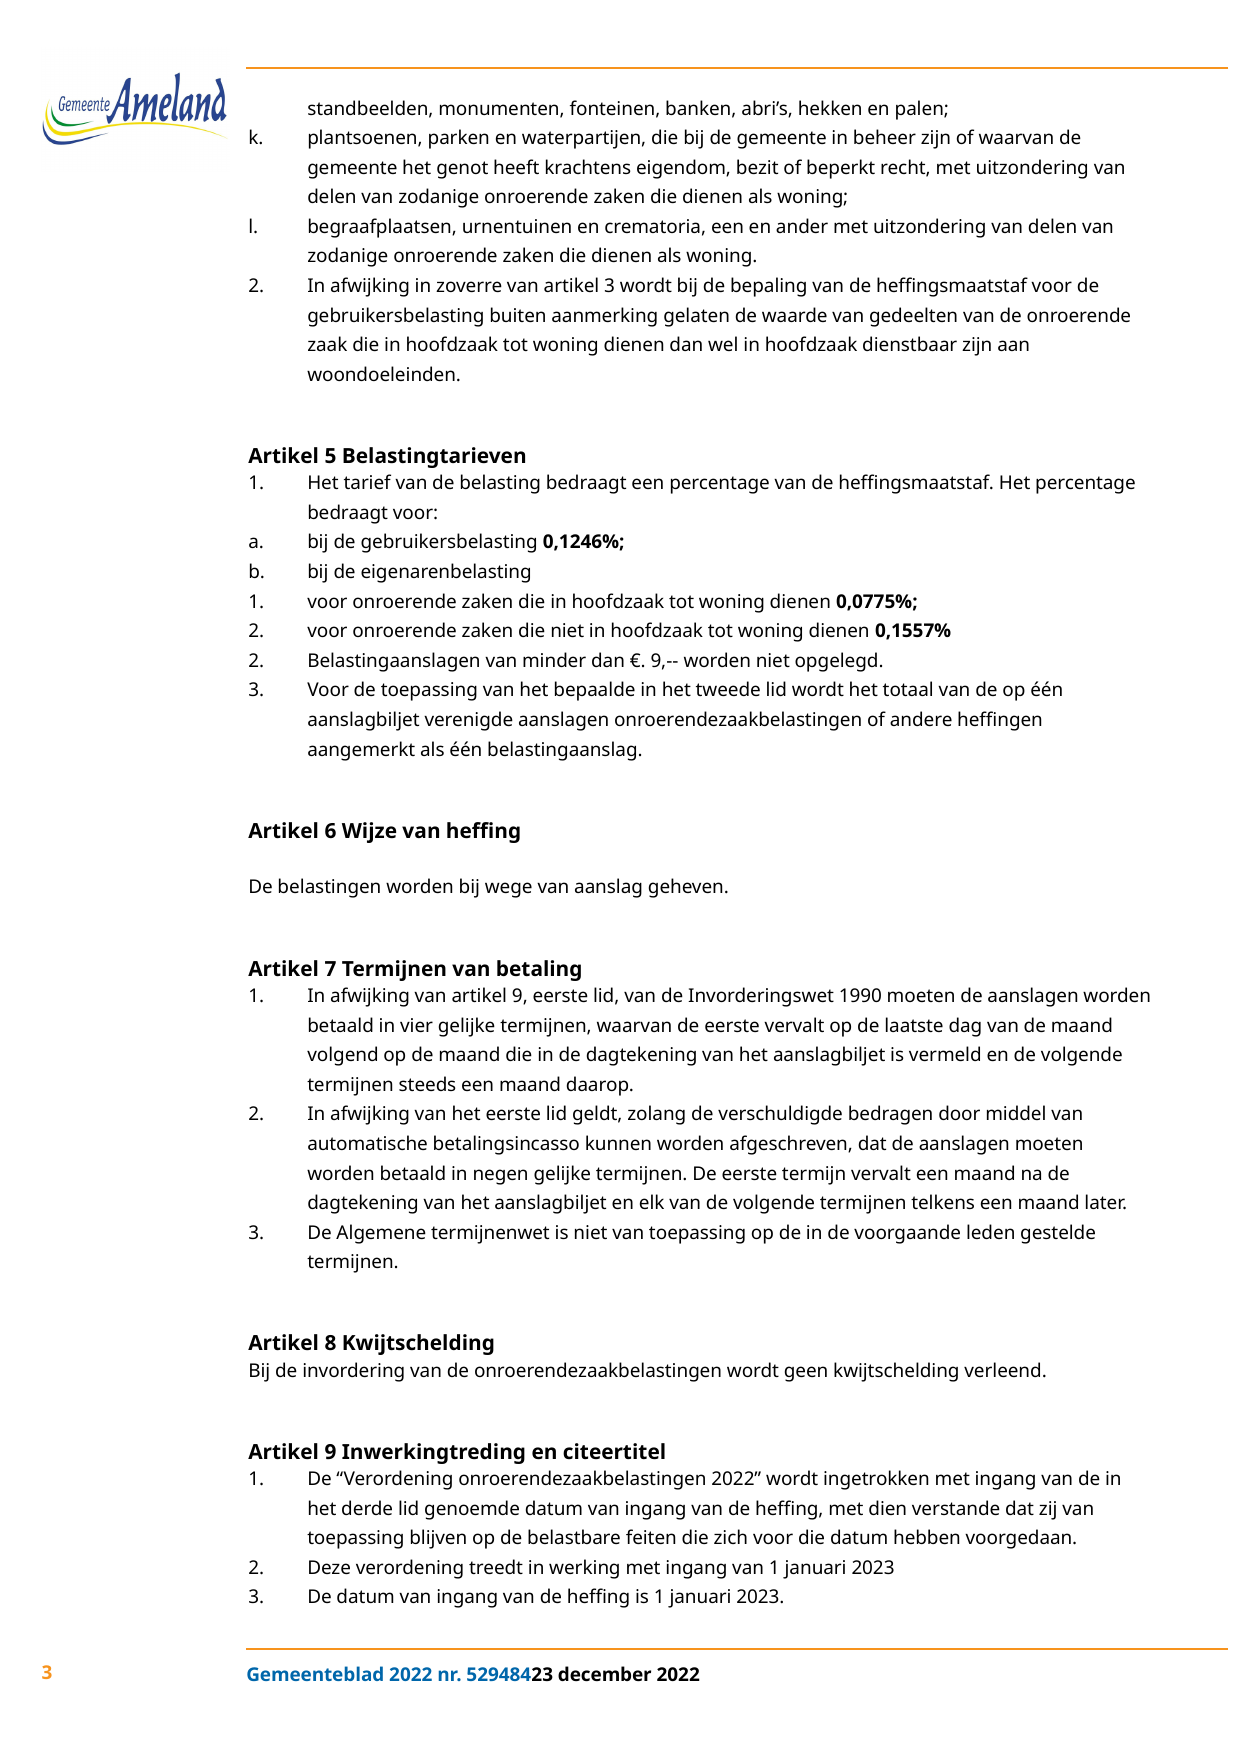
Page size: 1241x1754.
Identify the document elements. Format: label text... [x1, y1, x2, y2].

list voor onroerende zaken die in hoofdzaak tot woning dienen 0,0775%; [248, 588, 1152, 613]
list standbeelden, monumenten, fonteinen, banken, abri’s, hekken en palen; [248, 95, 1152, 121]
text Artikel 8 Kwijtschelding [248, 1328, 1152, 1357]
list De datum van ingang van de heffing is 1 januari 2023. [248, 1584, 1152, 1609]
text Artikel 7 Termijnen van betaling [248, 954, 1152, 982]
list De Algemene termijnenwet is niet van toepassing op de in de voorgaande leden gestelde termijnen. [248, 1219, 1152, 1274]
list In afwijking in zoverre van artikel 3 wordt bij de bepaling van de heffingsmaatstaf voor de gebruikersbelasting buiten aanmerking gelaten de waarde van gedeelten van de onroerende zaak die in hoofdzaak tot woning dienen dan wel in hoofdzaak dienstbaar zijn aan woondoeleinden. [248, 272, 1152, 387]
list voor onroerende zaken die niet in hoofdzaak tot woning dienen 0,1557% [248, 617, 1152, 643]
list bij de gebruikersbelasting 0,1246%; [248, 529, 1152, 554]
text De belastingen worden bij wege van aanslag geheven. [248, 874, 1152, 899]
list plantsoenen, parken en waterpartijen, die bij de gemeente in beheer zijn of waarvan de gemeente het genot heeft krachtens eigendom, bezit of beperkt recht, met uitzondering van delen van zodanige onroerende zaken die dienen als woning; [248, 124, 1152, 209]
list De “Verordening onroerendezaakbelastingen 2022” wordt ingetrokken met ingang van de in het derde lid genoemde datum van ingang van de heffing, met dien verstande dat zij van toepassing blijven op de belastbare feiten die zich voor die datum hebben voorgedaan. [248, 1465, 1152, 1550]
list Het tarief van de belasting bedraagt een percentage van de heffingsmaatstaf. Het percentage bedraagt voor: [248, 469, 1152, 525]
list Belastingaanslagen van minder dan €. 9,-- worden niet opgelegd. [248, 647, 1152, 673]
list begraafplaatsen, urnentuinen en crematoria, een en ander met uitzondering van delen van zodanige onroerende zaken die dienen als woning. [248, 213, 1152, 268]
list In afwijking van het eerste lid geldt, zolang de verschuldigde bedragen door middel van automatische betalingsincasso kunnen worden afgeschreven, dat de aanslagen moeten worden betaald in negen gelijke termijnen. De eerste termijn vervalt een maand na de dagtekening van het aanslagbiljet en elk van de volgende termijnen telkens een maand later. [248, 1101, 1152, 1215]
text Artikel 6 Wijze van heffing [248, 816, 1152, 844]
list Deze verordening treedt in werking met ingang van 1 januari 2023 [248, 1554, 1152, 1580]
picture [41, 47, 231, 172]
list In afwijking van artikel 9, eerste lid, van de Invorderingswet 1990 moeten de aanslagen worden betaald in vier gelijke termijnen, waarvan de eerste vervalt op de laatste dag van de maand volgend op de maand die in de dagtekening van het aanslagbiljet is vermeld en de volgende termijnen steeds een maand daarop. [248, 982, 1152, 1097]
list bij de eigenarenbelasting [248, 558, 1152, 584]
text Artikel 5 Belastingtarieven [248, 441, 1152, 469]
text Artikel 9 Inwerkingtreding en citeertitel [248, 1437, 1152, 1465]
text Bij de invordering van de onroerendezaakbelastingen wordt geen kwijtschelding verleend. [248, 1357, 1152, 1383]
list Voor de toepassing van het bepaalde in het tweede lid wordt het totaal van de op één aanslagbiljet verenigde aanslagen onroerendezaakbelastingen of andere heffingen aangemerkt als één belastingaanslag. [248, 677, 1152, 761]
